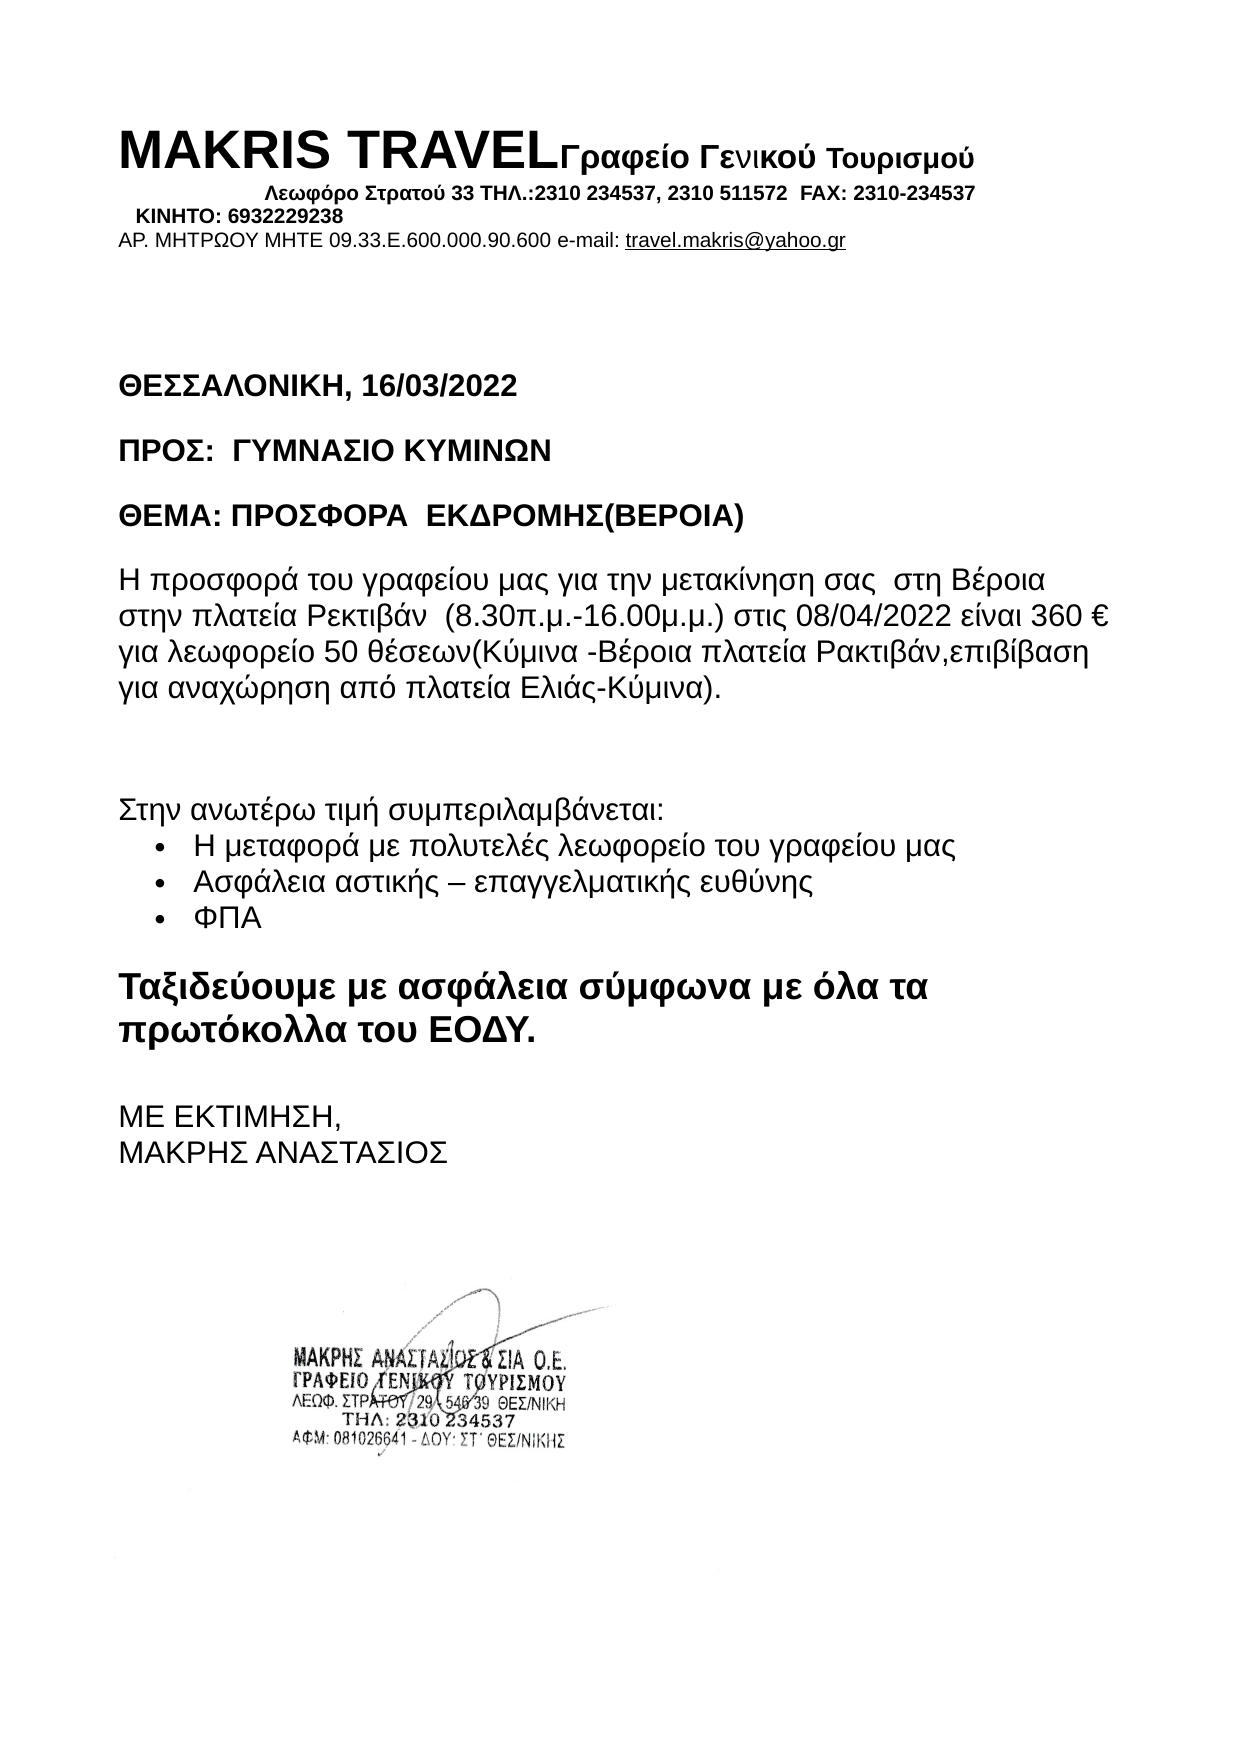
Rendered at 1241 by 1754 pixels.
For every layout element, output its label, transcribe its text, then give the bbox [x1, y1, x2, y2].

text ΑΡ. ΜΗΤΡΩΟΥ ΜΗΤΕ 09.33.Ε.600.000.90.600 e-mail: travel.makris@yahoo.gr [118, 228, 1122, 252]
text MAKRIS TRAVELΓραφείο Γενικού Τουρισμού [118, 118, 1122, 180]
text ΚΙΝΗΤΟ: 6932229238 [118, 204, 1122, 228]
list Ασφάλεια αστικής – επαγγελματικής ευθύνης [156, 863, 1122, 899]
list Η μεταφορά με πολυτελές λεωφορείο του γραφείου μας [156, 827, 1122, 863]
text Λεωφόρο Στρατού 33 ΤΗΛ.:2310 234537, 2310 511572 FAX: 2310-234537 [118, 180, 1122, 204]
text ΜΕ ΕΚΤΙΜΗΣΗ, [118, 1098, 1122, 1134]
text Στην ανωτέρω τιμή συμπεριλαμβάνεται: [118, 791, 1122, 827]
text ΜΑΚΡΗΣ ΑΝΑΣΤΑΣΙΟΣ [118, 1134, 1122, 1170]
text Η προσφορά του γραφείου μας για την μετακίνηση σας στη Βέροια στην πλατεία Ρεκτιβάν (8.30π.μ.-16.00μ.μ.) στις 08/04/2022 είναι 360 € για λεωφορείο 50 θέσεων(Κύμινα -Βέροια πλατεία Ρακτιβάν,επιβίβαση για αναχώρηση από πλατεία Ελιάς-Κύμινα). [118, 561, 1122, 705]
text ΘΕΣΣΑΛΟΝΙΚΗ, 16/03/2022 [118, 367, 1122, 403]
text ΘΕΜΑ: ΠΡΟΣΦΟΡΑ ΕΚΔΡΟΜΗΣ(ΒΕΡΟΙΑ) [118, 497, 1122, 533]
text ΠΡΟΣ: ΓΥΜΝΑΣΙΟ ΚΥΜΙΝΩΝ [118, 432, 1122, 468]
list ΦΠΑ [156, 899, 1122, 935]
text Ταξιδεύουμε με ασφάλεια σύμφωνα με όλα τα πρωτόκολλα του ΕΟΔΥ. [118, 964, 1122, 1050]
